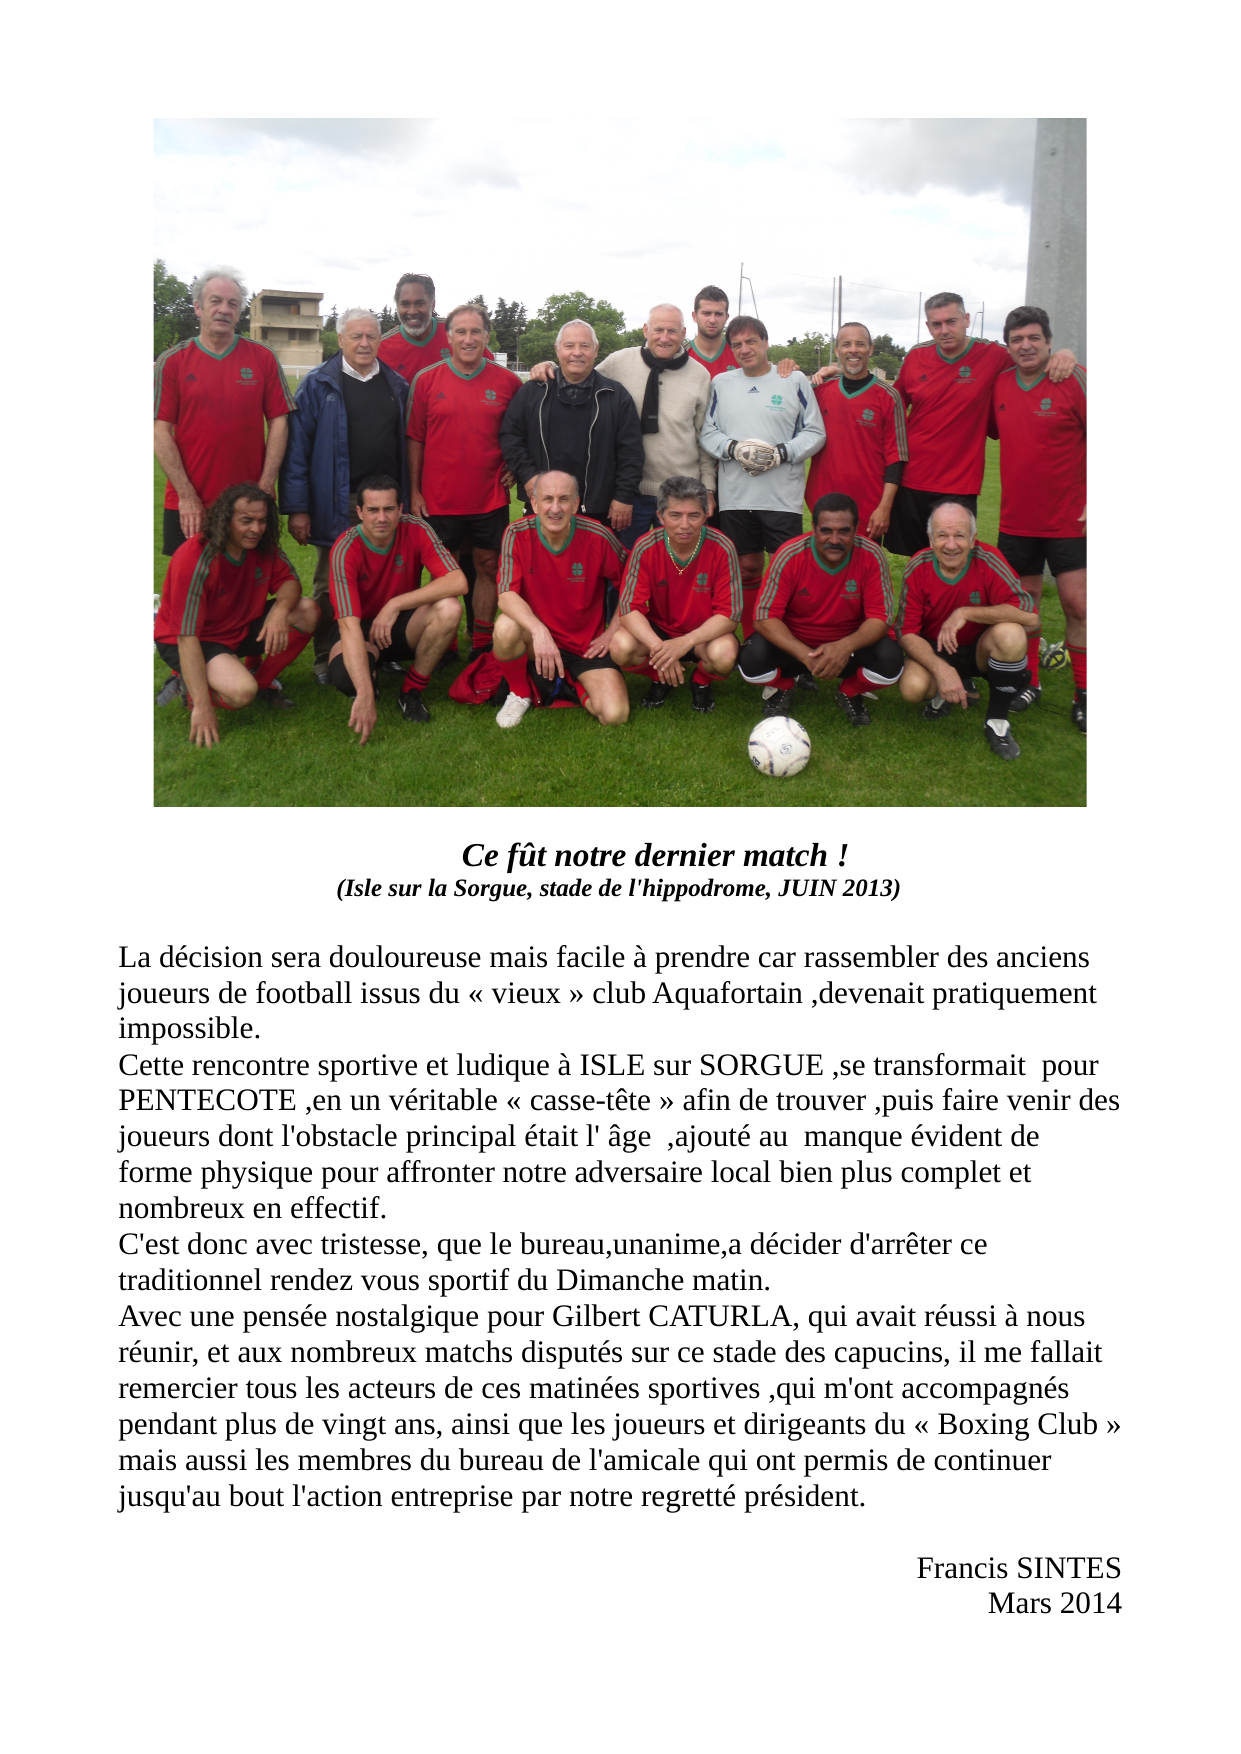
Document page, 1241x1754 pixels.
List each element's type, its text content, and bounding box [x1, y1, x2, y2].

text Cette rencontre sportive et ludique à ISLE sur SORGUE ,se transformait pour PENTECOTE ,en un véritable « casse-tête » afin de trouver ,puis faire venir des joueurs dont l'obstacle principal était l' âge ,ajouté au manque évident de forme physique pour affronter notre adversaire local bien plus complet et nombreux en effectif. [118, 1046, 1122, 1225]
text Avec une pensée nostalgique pour Gilbert CATURLA, qui avait réussi à nous réunir, et aux nombreux matchs disputés sur ce stade des capucins, il me fallait remercier tous les acteurs de ces matinées sportives ,qui m'ont accompagnés pendant plus de vingt ans, ainsi que les joueurs et dirigeants du « Boxing Club » mais aussi les membres du bureau de l'amicale qui ont permis de continuer jusqu'au bout l'action entreprise par notre regretté président. [118, 1297, 1122, 1513]
text Francis SINTES [118, 1549, 1122, 1585]
text (Isle sur la Sorgue, stade de l'hippodrome, JUIN 2013) [118, 873, 1122, 902]
text La décision sera douloureuse mais facile à prendre car rassembler des anciens joueurs de football issus du « vieux » club Aquafortain ,devenait pratiquement impossible. [118, 938, 1122, 1046]
picture [153, 118, 1087, 807]
text C'est donc avec tristesse, que le bureau,unanime,a décider d'arrêter ce traditionnel rendez vous sportif du Dimanche matin. [118, 1225, 1122, 1297]
text Mars 2014 [118, 1585, 1122, 1621]
text Ce fût notre dernier match ! [118, 835, 1122, 873]
